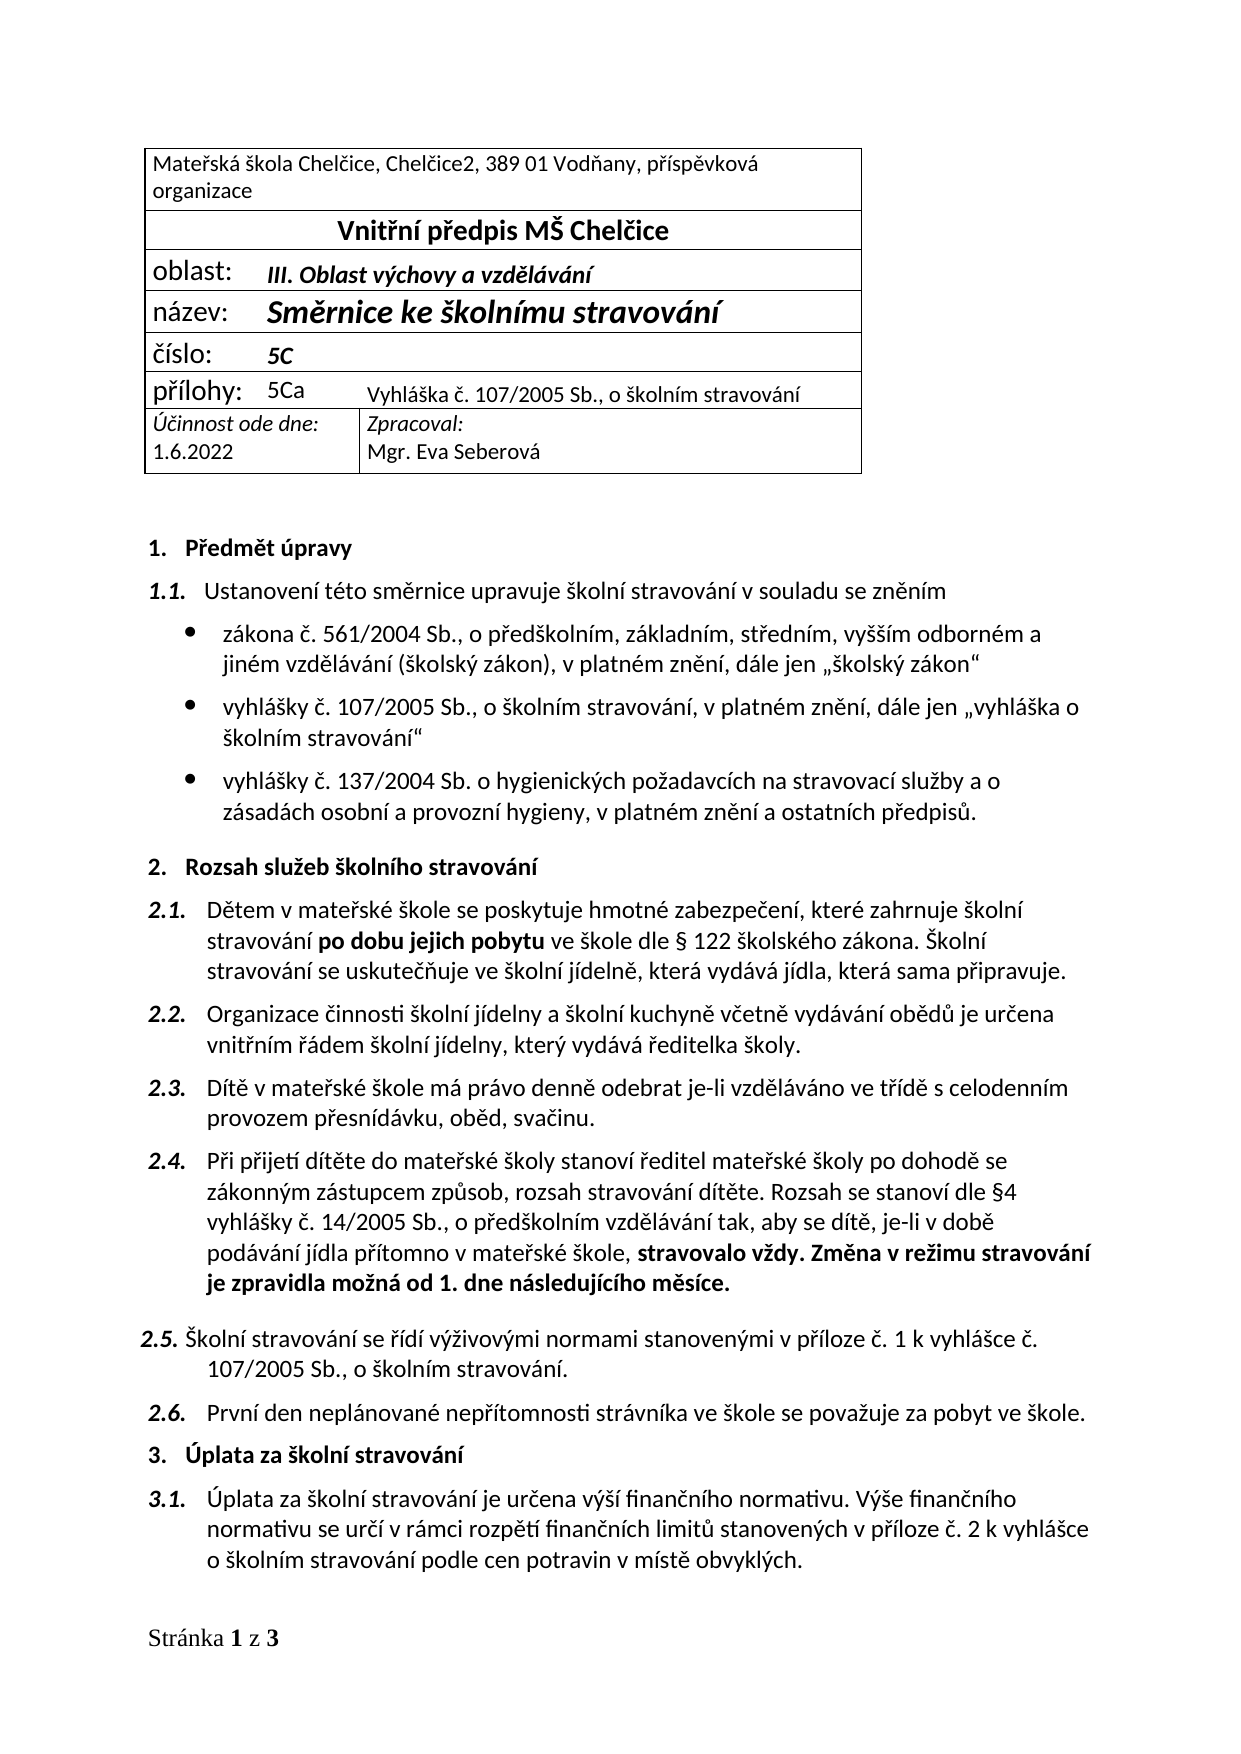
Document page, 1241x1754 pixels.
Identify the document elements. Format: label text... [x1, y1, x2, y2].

list Předmět úpravy [148, 532, 1093, 562]
table_cell 5Ca [260, 372, 359, 408]
list Dítě v mateřské škole má právo denně odebrat je-li vzděláváno ve třídě s celodenním provozem přesnídávku, oběd, svačinu. [148, 1072, 1093, 1133]
list zákona č. 561/2004 Sb., o předškolním, základním, středním, vyšším odborném a jiném vzdělávání (školský zákon), v platném znění, dále jen „školský zákon“ [185, 618, 1093, 679]
table_cell číslo: [146, 333, 259, 371]
list vyhlášky č. 107/2005 Sb., o školním stravování, v platném znění, dále jen „vyhláška o školním stravování“ [185, 692, 1093, 753]
list vyhlášky č. 137/2004 Sb. o hygienických požadavcích na stravovací služby a o zásadách osobní a provozní hygieny, v platném znění a ostatních předpisů. [185, 765, 1093, 826]
table_cell III. Oblast výchovy a vzdělávání [260, 250, 861, 290]
table_cell název: [146, 291, 259, 332]
table_cell přílohy: [146, 372, 259, 408]
table_cell Účinnost ode dne: 1.6.2022 [146, 409, 359, 473]
list Školní stravování se řídí výživovými normami stanovenými v příloze č. 1 k vyhlášce č. 107/2005 Sb., o školním stravování. [140, 1323, 1093, 1384]
table_cell Zpracoval: Mgr. Eva Seberová [360, 409, 861, 473]
table_header Mateřská škola Chelčice, Chelčice2, 389 01 Vodňany, příspěvková organizace [146, 149, 861, 210]
table_cell Vyhláška č. 107/2005 Sb., o školním stravování [360, 372, 861, 408]
list První den neplánované nepřítomnosti strávníka ve škole se považuje za pobyt ve škole. [148, 1397, 1093, 1427]
list Úplata za školní stravování je určena výší finančního normativu. Výše finančního normativu se určí v rámci rozpětí finančních limitů stanovených v příloze č. 2 k vyhlášce o školním stravování podle cen potravin v místě obvyklých. [148, 1483, 1093, 1574]
list Ustanovení této směrnice upravuje školní stravování v souladu se zněním [148, 575, 1093, 605]
list Úplata za školní stravování [148, 1440, 1093, 1470]
table_cell oblast: [146, 250, 259, 290]
list Dětem v mateřské škole se poskytuje hmotné zabezpečení, které zahrnuje školní stravování po dobu jejich pobytu ve škole dle § 122 školského zákona. Školní stravování se uskutečňuje ve školní jídelně, která vydává jídla, která sama připravuje. [148, 894, 1093, 986]
table_cell Směrnice ke školnímu stravování [260, 291, 861, 332]
list Při přijetí dítěte do mateřské školy stanoví ředitel mateřské školy po dohodě se zákonným zástupcem způsob, rozsah stravování dítěte. Rozsah se stanoví dle §4 vyhlášky č. 14/2005 Sb., o předškolním vzdělávání tak, aby se dítě, je-li v době podávání jídla přítomno v mateřské škole, stravovalo vždy. Změna v režimu stravování je zpravidla možná od 1. dne následujícího měsíce. [148, 1146, 1093, 1298]
table_cell 5C [260, 333, 861, 371]
list Organizace činnosti školní jídelny a školní kuchyně včetně vydávání obědů je určena vnitřním řádem školní jídelny, který vydává ředitelka školy. [148, 998, 1093, 1059]
table_cell Vnitřní předpis MŠ Chelčice [146, 211, 861, 249]
list Rozsah služeb školního stravování [148, 851, 1093, 882]
